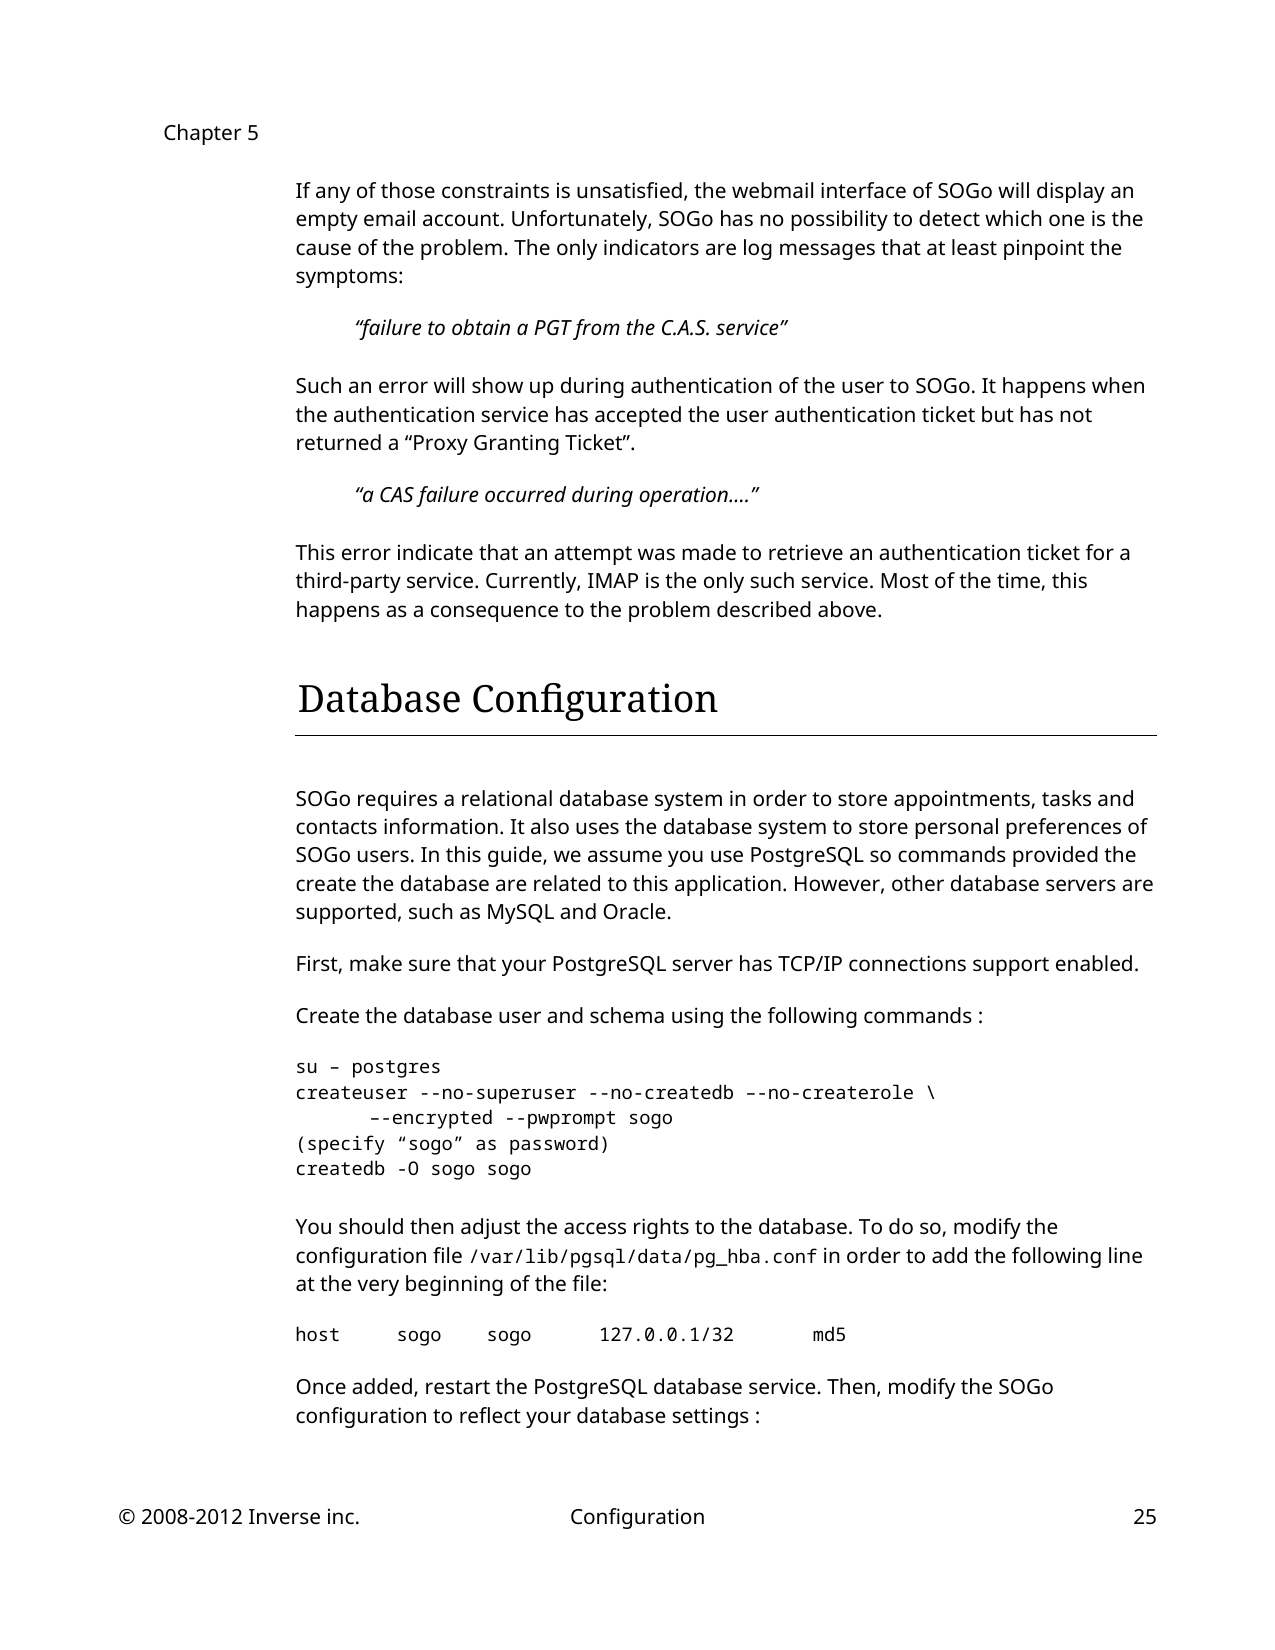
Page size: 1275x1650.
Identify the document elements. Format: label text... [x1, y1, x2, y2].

text This error indicate that an attempt was made to retrieve an authentication ticket for a third-party service. Currently, IMAP is the only such service. Most of the time, this happens as a consequence to the problem described above. [295, 538, 1157, 623]
text Such an error will show up during authentication of the user to SOGo. It happens when the authentication service has accepted the user authentication ticket but has not returned a “Proxy Granting Ticket”. [295, 371, 1157, 457]
text You should then adjust the access rights to the database. To do so, modify the configuration file /var/lib/pgsql/data/pg_hba.conf in order to add the following line at the very beginning of the file: [295, 1212, 1157, 1298]
text (specify “sogo” as password) [295, 1130, 1157, 1156]
text First, make sure that your PostgreSQL server has TCP/IP connections support enabled. [295, 949, 1157, 978]
text su – postgres [295, 1054, 1157, 1079]
subtitle Database Configuration [295, 672, 1157, 735]
text If any of those constraints is unsatisfied, the webmail interface of SOGo will display an empty email account. Unfortunately, SOGo has no possibility to detect which one is the cause of the problem. The only indicators are log messages that at least pinpoint the symptoms: [295, 176, 1157, 290]
text SOGo requires a relational database system in order to store appointments, tasks and contacts information. It also uses the database system to store personal preferences of SOGo users. In this guide, we assume you use PostgreSQL so commands provided the create the database are related to this application. However, other database servers are supported, such as MySQL and Oracle. [295, 784, 1157, 926]
text Once added, restart the PostgreSQL database service. Then, modify the SOGo configuration to reflect your database settings : [295, 1372, 1157, 1429]
text “failure to obtain a PGT from the C.A.S. service” [354, 313, 1098, 342]
text Create the database user and schema using the following commands : [295, 1002, 1157, 1030]
text createdb -O sogo sogo [295, 1156, 1157, 1181]
text “a CAS failure occurred during operation....” [354, 480, 1098, 509]
text host sogo sogo 127.0.0.1/32 md5 [295, 1321, 1157, 1347]
text createuser --no-superuser --no-createdb –-no-createrole \ –-encrypted --pwprompt sogo [295, 1079, 1157, 1130]
